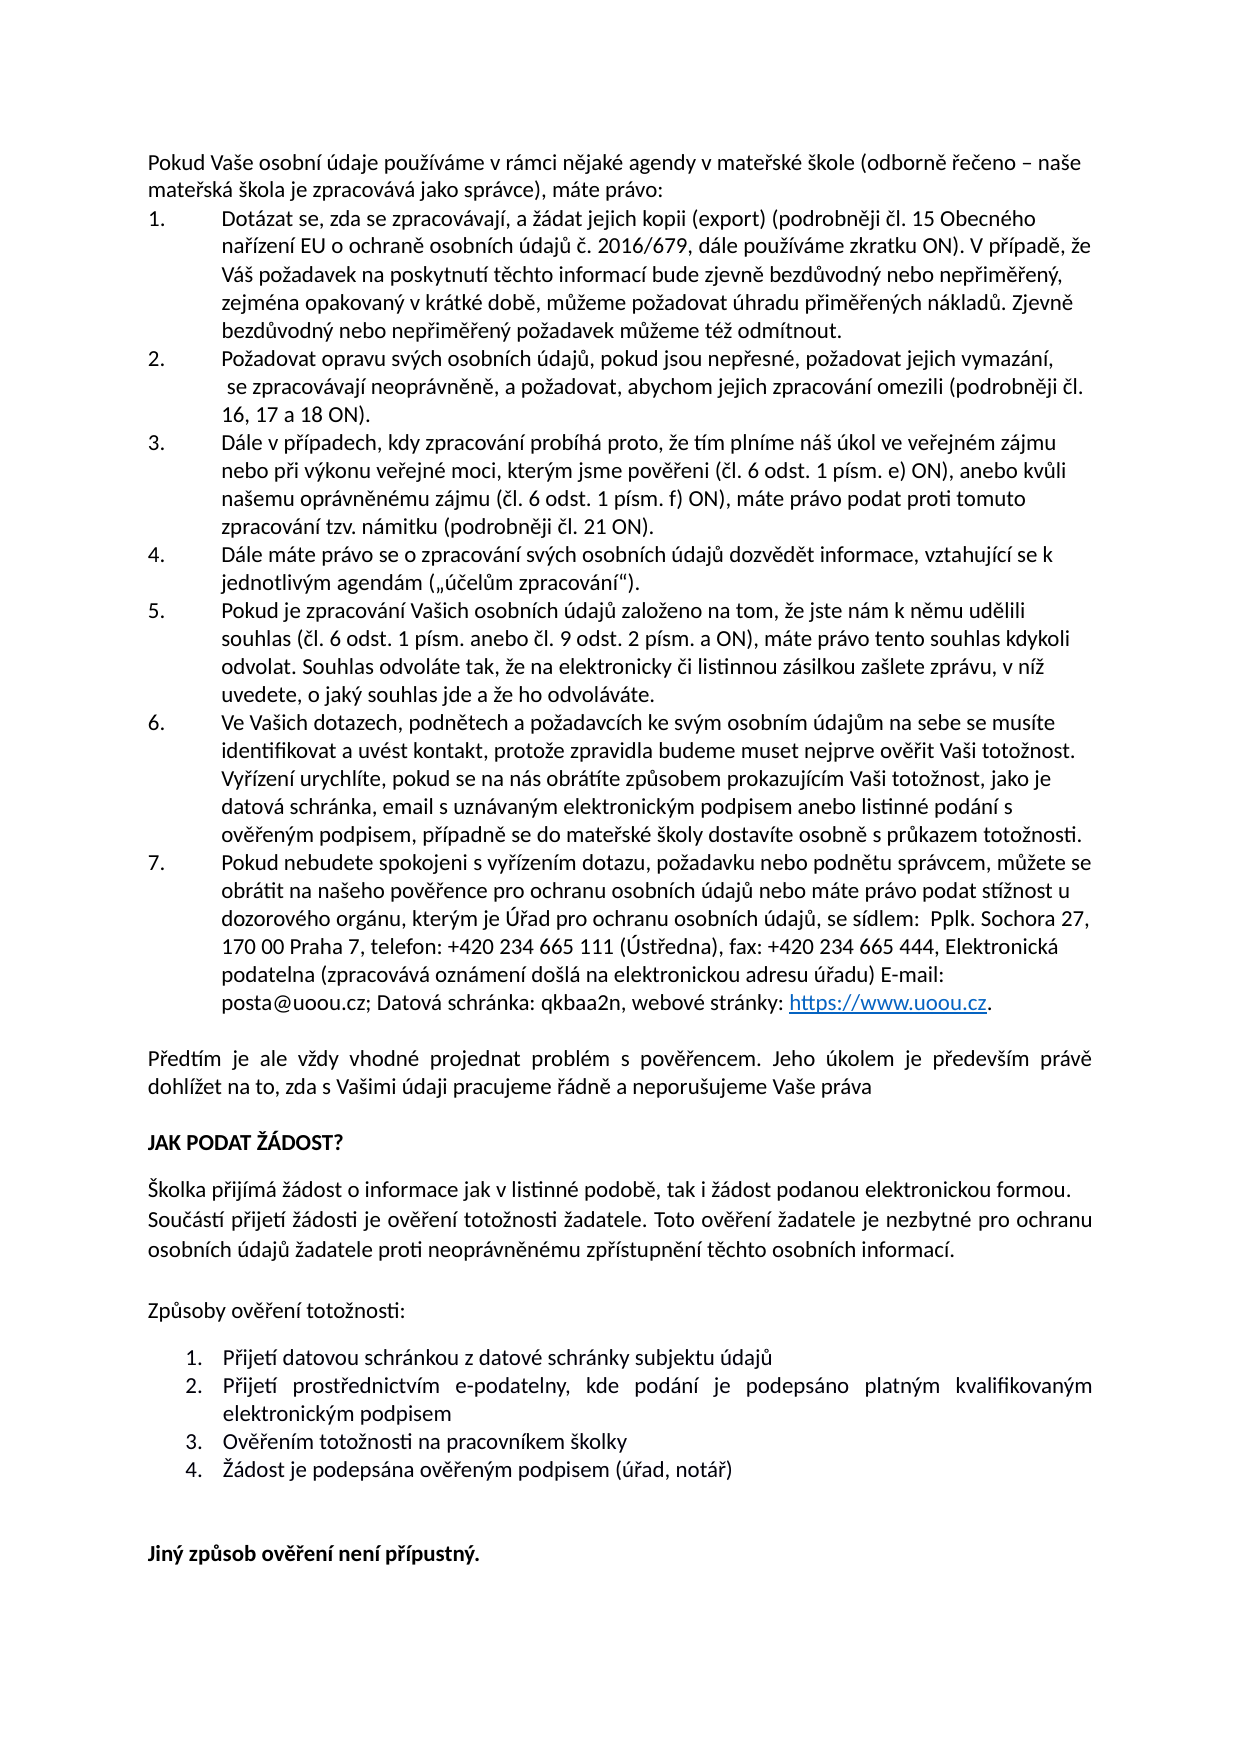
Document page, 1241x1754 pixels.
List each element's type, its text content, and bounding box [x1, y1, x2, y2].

text Pokud Vaše osobní údaje používáme v rámci nějaké agendy v mateřské škole (odborně řečeno – naše mateřská škola je zpracovává jako správce), máte právo: [148, 148, 1093, 204]
text Součástí přijetí žádosti je ověření totožnosti žadatele. Toto ověření žadatele je nezbytné pro ochranu osobních údajů žadatele proti neoprávněnému zpřístupnění těchto osobních informací. [148, 1205, 1093, 1264]
text 4. Dále máte právo se o zpracování svých osobních údajů dozvědět informace, vztahující se k jednotlivým agendám („účelům zpracování“). [148, 540, 1093, 596]
text Jiný způsob ověření není přípustný. [148, 1539, 1093, 1567]
text Školka přijímá žádost o informace jak v listinné podobě, tak i žádost podanou elektronickou formou. [148, 1175, 1093, 1203]
text 1. Dotázat se, zda se zpracovávají, a žádat jejich kopii (export) (podrobněji čl. 15 Obecného nařízení EU o ochraně osobních údajů č. 2016/679, dále používáme zkratku ON). V případě, že Váš požadavek na poskytnutí těchto informací bude zjevně bezdůvodný nebo nepřiměřený, zejména opakovaný v krátké době, můžeme požadovat úhradu přiměřených nákladů. Zjevně bezdůvodný nebo nepřiměřený požadavek můžeme též odmítnout. [148, 204, 1093, 344]
text JAK PODAT ŽÁDOST? [148, 1128, 1093, 1156]
list Ověřením totožnosti na pracovníkem školky [185, 1427, 1093, 1455]
text 3. Dále v případech, kdy zpracování probíhá proto, že tím plníme náš úkol ve veřejném zájmu nebo při výkonu veřejné moci, kterým jsme pověřeni (čl. 6 odst. 1 písm. e) ON), anebo kvůli našemu oprávněnému zájmu (čl. 6 odst. 1 písm. f) ON), máte právo podat proti tomuto zpracování tzv. námitku (podrobněji čl. 21 ON). [148, 428, 1093, 540]
text 2. Požadovat opravu svých osobních údajů, pokud jsou nepřesné, požadovat jejich vymazání, se zpracovávají neoprávněně, a požadovat, abychom jejich zpracování omezili (podrobněji čl. 16, 17 a 18 ON). [148, 344, 1093, 428]
list Přijetí prostřednictvím e-podatelny, kde podání je podepsáno platným kvalifikovaným elektronickým podpisem [185, 1371, 1093, 1427]
text Způsoby ověření totožnosti: [148, 1296, 1093, 1324]
text 5. Pokud je zpracování Vašich osobních údajů založeno na tom, že jste nám k němu udělili souhlas (čl. 6 odst. 1 písm. anebo čl. 9 odst. 2 písm. a ON), máte právo tento souhlas kdykoli odvolat. Souhlas odvoláte tak, že na elektronicky či listinnou zásilkou zašlete zprávu, v níž uvedete, o jaký souhlas jde a že ho odvoláváte. [148, 596, 1093, 708]
text Předtím je ale vždy vhodné projednat problém s pověřencem. Jeho úkolem je především právě dohlížet na to, zda s Vašimi údaji pracujeme řádně a neporušujeme Vaše práva [148, 1044, 1093, 1100]
list Žádost je podepsána ověřeným podpisem (úřad, notář) [185, 1455, 1093, 1483]
text 6. Ve Vašich dotazech, podnětech a požadavcích ke svým osobním údajům na sebe se musíte identifikovat a uvést kontakt, protože zpravidla budeme muset nejprve ověřit Vaši totožnost. Vyřízení urychlíte, pokud se na nás obrátíte způsobem prokazujícím Vaši totožnost, jako je datová schránka, email s uznávaným elektronickým podpisem anebo listinné podání s ověřeným podpisem, případně se do mateřské školy dostavíte osobně s průkazem totožnosti. [148, 708, 1093, 848]
text 7. Pokud nebudete spokojeni s vyřízením dotazu, požadavku nebo podnětu správcem, můžete se obrátit na našeho pověřence pro ochranu osobních údajů nebo máte právo podat stížnost u dozorového orgánu, kterým je Úřad pro ochranu osobních údajů, se sídlem: Pplk. Sochora 27, 170 00 Praha 7, telefon: +420 234 665 111 (Ústředna), fax: +420 234 665 444, Elektronická podatelna (zpracovává oznámení došlá na elektronickou adresu úřadu) E-mail: posta@uoou.cz; Datová schránka: qkbaa2n, webové stránky: https://www.uoou.cz. [148, 848, 1093, 1016]
list Přijetí datovou schránkou z datové schránky subjektu údajů [185, 1343, 1093, 1371]
